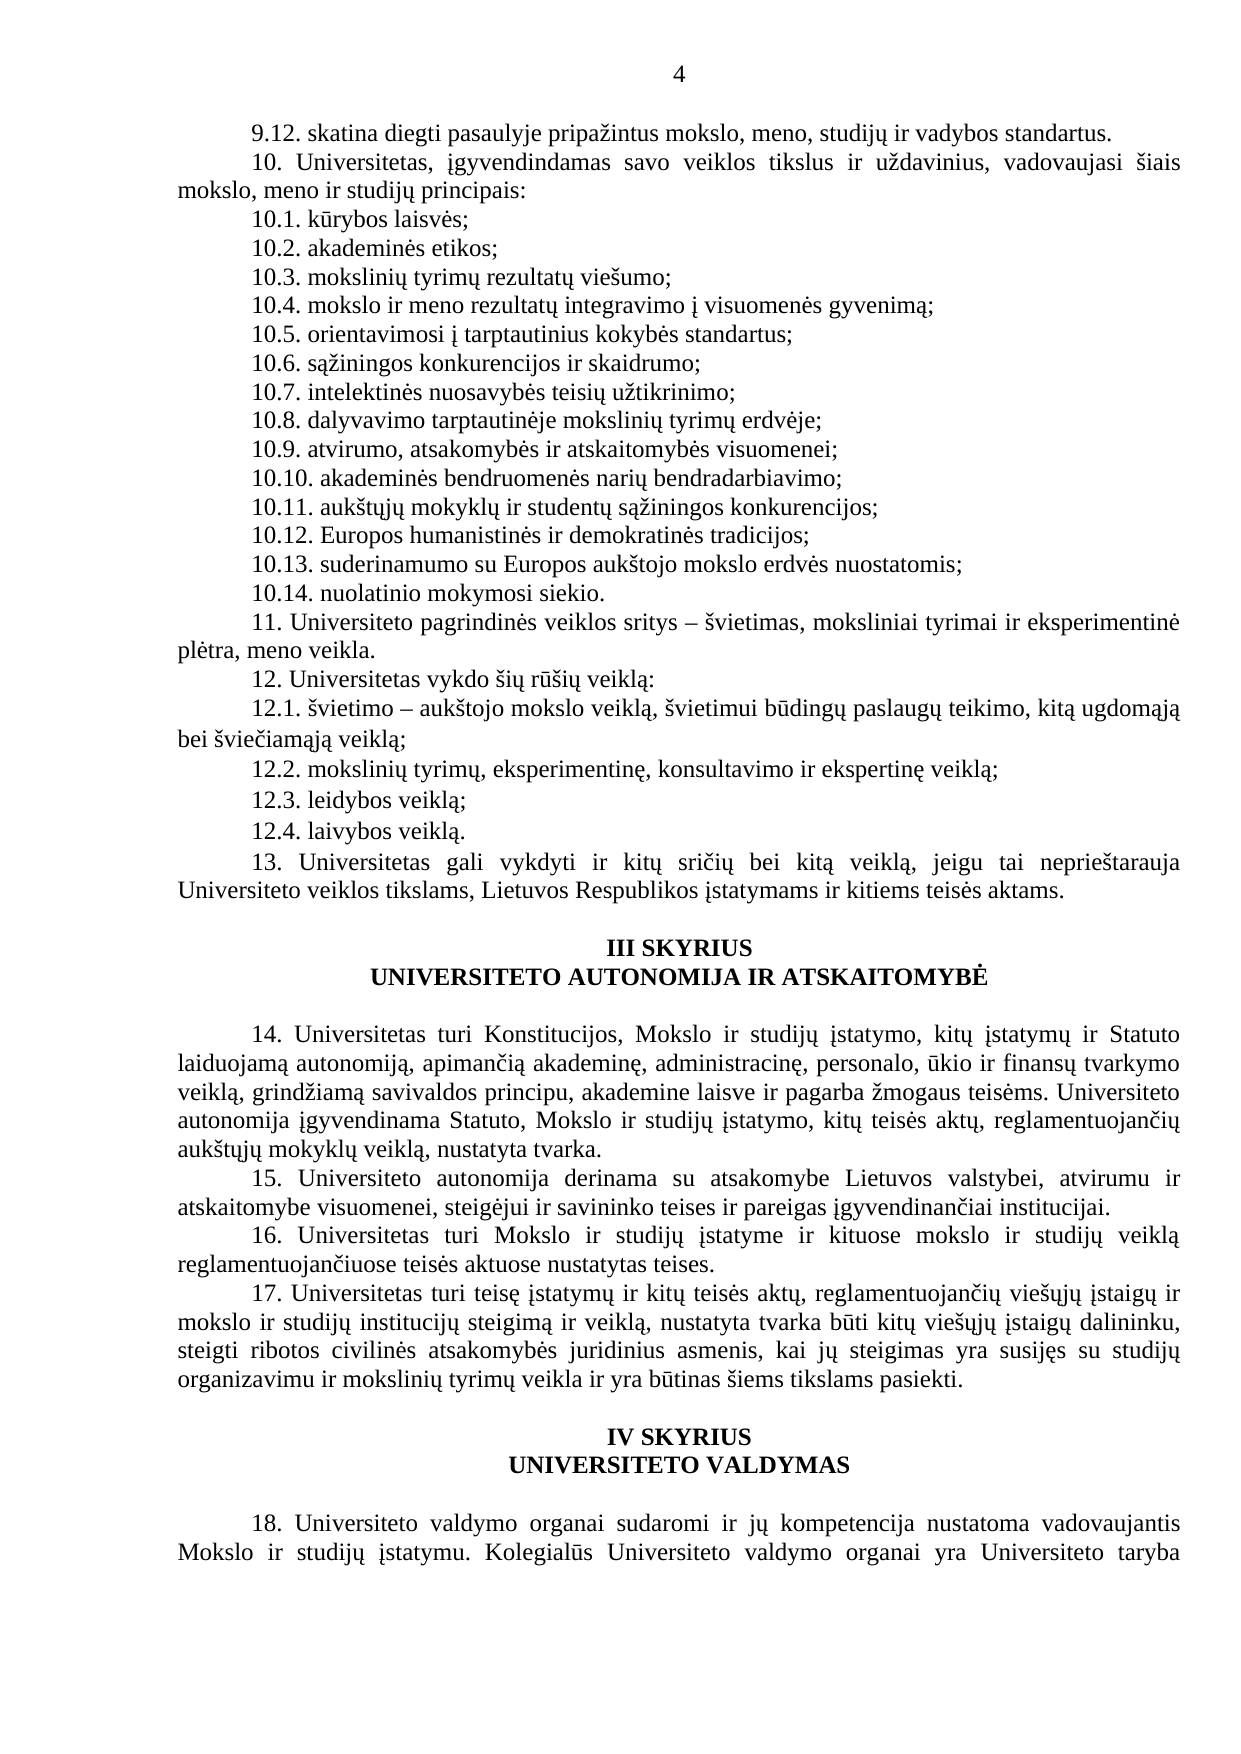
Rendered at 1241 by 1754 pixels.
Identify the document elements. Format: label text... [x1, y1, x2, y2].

text 10.14. nuolatinio mokymosi siekio. [177, 578, 1181, 607]
text 10.7. intelektinės nuosavybės teisių užtikrinimo; [177, 377, 1181, 406]
text 9.12. skatina diegti pasaulyje pripažintus mokslo, meno, studijų ir vadybos standartus. [177, 118, 1181, 147]
text 16. Universitetas turi Mokslo ir studijų įstatyme ir kituose mokslo ir studijų veiklą reglamentuojančiuose teisės aktuose nustatytas teises. [177, 1221, 1181, 1278]
text 10.13. suderinamumo su Europos aukštojo mokslo erdvės nuostatomis; [177, 549, 1181, 578]
text UNIVERSITETO VALDYMAS [177, 1451, 1181, 1479]
text 10.11. aukštųjų mokyklų ir studentų sąžiningos konkurencijos; [177, 492, 1181, 521]
text III SKYRIUS [177, 933, 1181, 962]
text 10.4. mokslo ir meno rezultatų integravimo į visuomenės gyvenimą; [177, 291, 1181, 319]
text 10.5. orientavimosi į tarptautinius kokybės standartus; [177, 319, 1181, 348]
text 10.10. akademinės bendruomenės narių bendradarbiavimo; [177, 463, 1181, 492]
text 11. Universiteto pagrindinės veiklos sritys – švietimas, moksliniai tyrimai ir eksperimentinė plėtra, meno veikla. [177, 607, 1181, 664]
text 10.8. dalyvavimo tarptautinėje mokslinių tyrimų erdvėje; [177, 406, 1181, 434]
text 10.1. kūrybos laisvės; [177, 204, 1181, 233]
text 12.4. laivybos veiklą. [177, 816, 1181, 845]
text 12.3. leidybos veiklą; [177, 785, 1181, 814]
text 12.2. mokslinių tyrimų, eksperimentinę, konsultavimo ir ekspertinę veiklą; [177, 754, 1181, 783]
text 17. Universitetas turi teisę įstatymų ir kitų teisės aktų, reglamentuojančių viešųjų įstaigų ir mokslo ir studijų institucijų steigimą ir veiklą, nustatyta tvarka būti kitų viešųjų įstaigų dalininku, steigti ribotos civilinės atsakomybės juridinius asmenis, kai jų steigimas yra susijęs su studijų organizavimu ir mokslinių tyrimų veikla ir yra būtinas šiems tikslams pasiekti. [177, 1278, 1181, 1393]
text 14. Universitetas turi Konstitucijos, Mokslo ir studijų įstatymo, kitų įstatymų ir Statuto laiduojamą autonomiją, apimančią akademinę, administracinę, personalo, ūkio ir finansų tvarkymo veiklą, grindžiamą savivaldos principu, akademine laisve ir pagarba žmogaus teisėms. Universiteto autonomija įgyvendinama Statuto, Mokslo ir studijų įstatymo, kitų teisės aktų, reglamentuojančių aukštųjų mokyklų veiklą, nustatyta tvarka. [177, 1019, 1181, 1163]
text 10.6. sąžiningos konkurencijos ir skaidrumo; [177, 348, 1181, 377]
text 10. Universitetas, įgyvendindamas savo veiklos tikslus ir uždavinius, vadovaujasi šiais mokslo, meno ir studijų principais: [177, 147, 1181, 204]
text 12.1. švietimo – aukštojo mokslo veiklą, švietimui būdingų paslaugų teikimo, kitą ugdomąją bei šviečiamąją veiklą; [177, 693, 1181, 753]
text 10.9. atvirumo, atsakomybės ir atskaitomybės visuomenei; [177, 434, 1181, 463]
text 13. Universitetas gali vykdyti ir kitų sričių bei kitą veiklą, jeigu tai neprieštarauja Universiteto veiklos tikslams, Lietuvos Respublikos įstatymams ir kitiems teisės aktams. [177, 847, 1181, 904]
text UNIVERSITETO AUTONOMIJA IR ATSKAITOMYBĖ [177, 962, 1181, 991]
text 10.2. akademinės etikos; [177, 233, 1181, 262]
text 18. Universiteto valdymo organai sudaromi ir jų kompetencija nustatoma vadovaujantis Mokslo ir studijų įstatymu. Kolegialūs Universiteto valdymo organai yra Universiteto taryba [177, 1508, 1181, 1566]
text 10.3. mokslinių tyrimų rezultatų viešumo; [177, 262, 1181, 291]
text 15. Universiteto autonomija derinama su atsakomybe Lietuvos valstybei, atvirumu ir atskaitomybe visuomenei, steigėjui ir savininko teises ir pareigas įgyvendinančiai institucijai. [177, 1163, 1181, 1221]
text 10.12. Europos humanistinės ir demokratinės tradicijos; [177, 521, 1181, 549]
text IV SKYRIUS [177, 1422, 1181, 1451]
text 12. Universitetas vykdo šių rūšių veiklą: [177, 664, 1181, 693]
